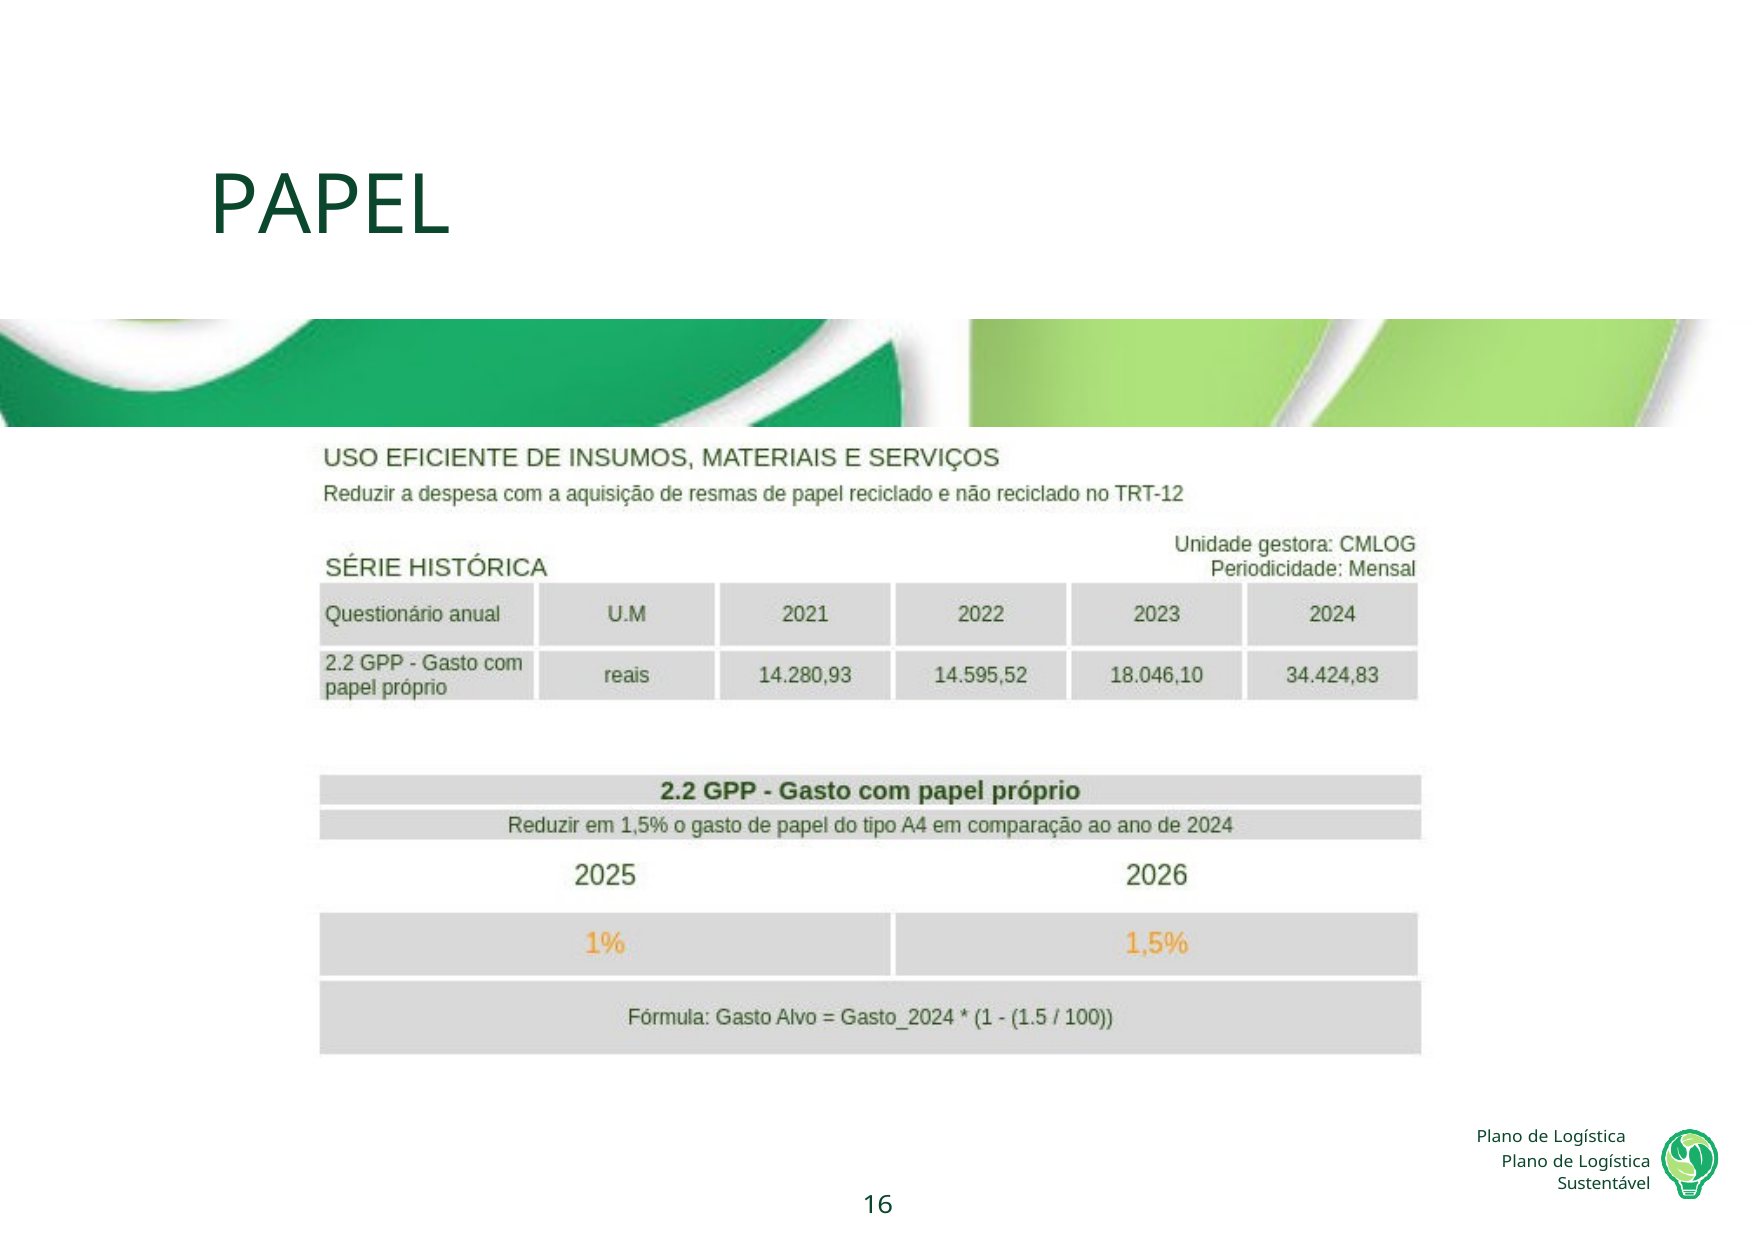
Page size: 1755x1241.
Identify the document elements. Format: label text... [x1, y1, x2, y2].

text 1PAPEL [89, 11, 1666, 319]
text 1PAPEL [89, 1058, 1666, 1130]
